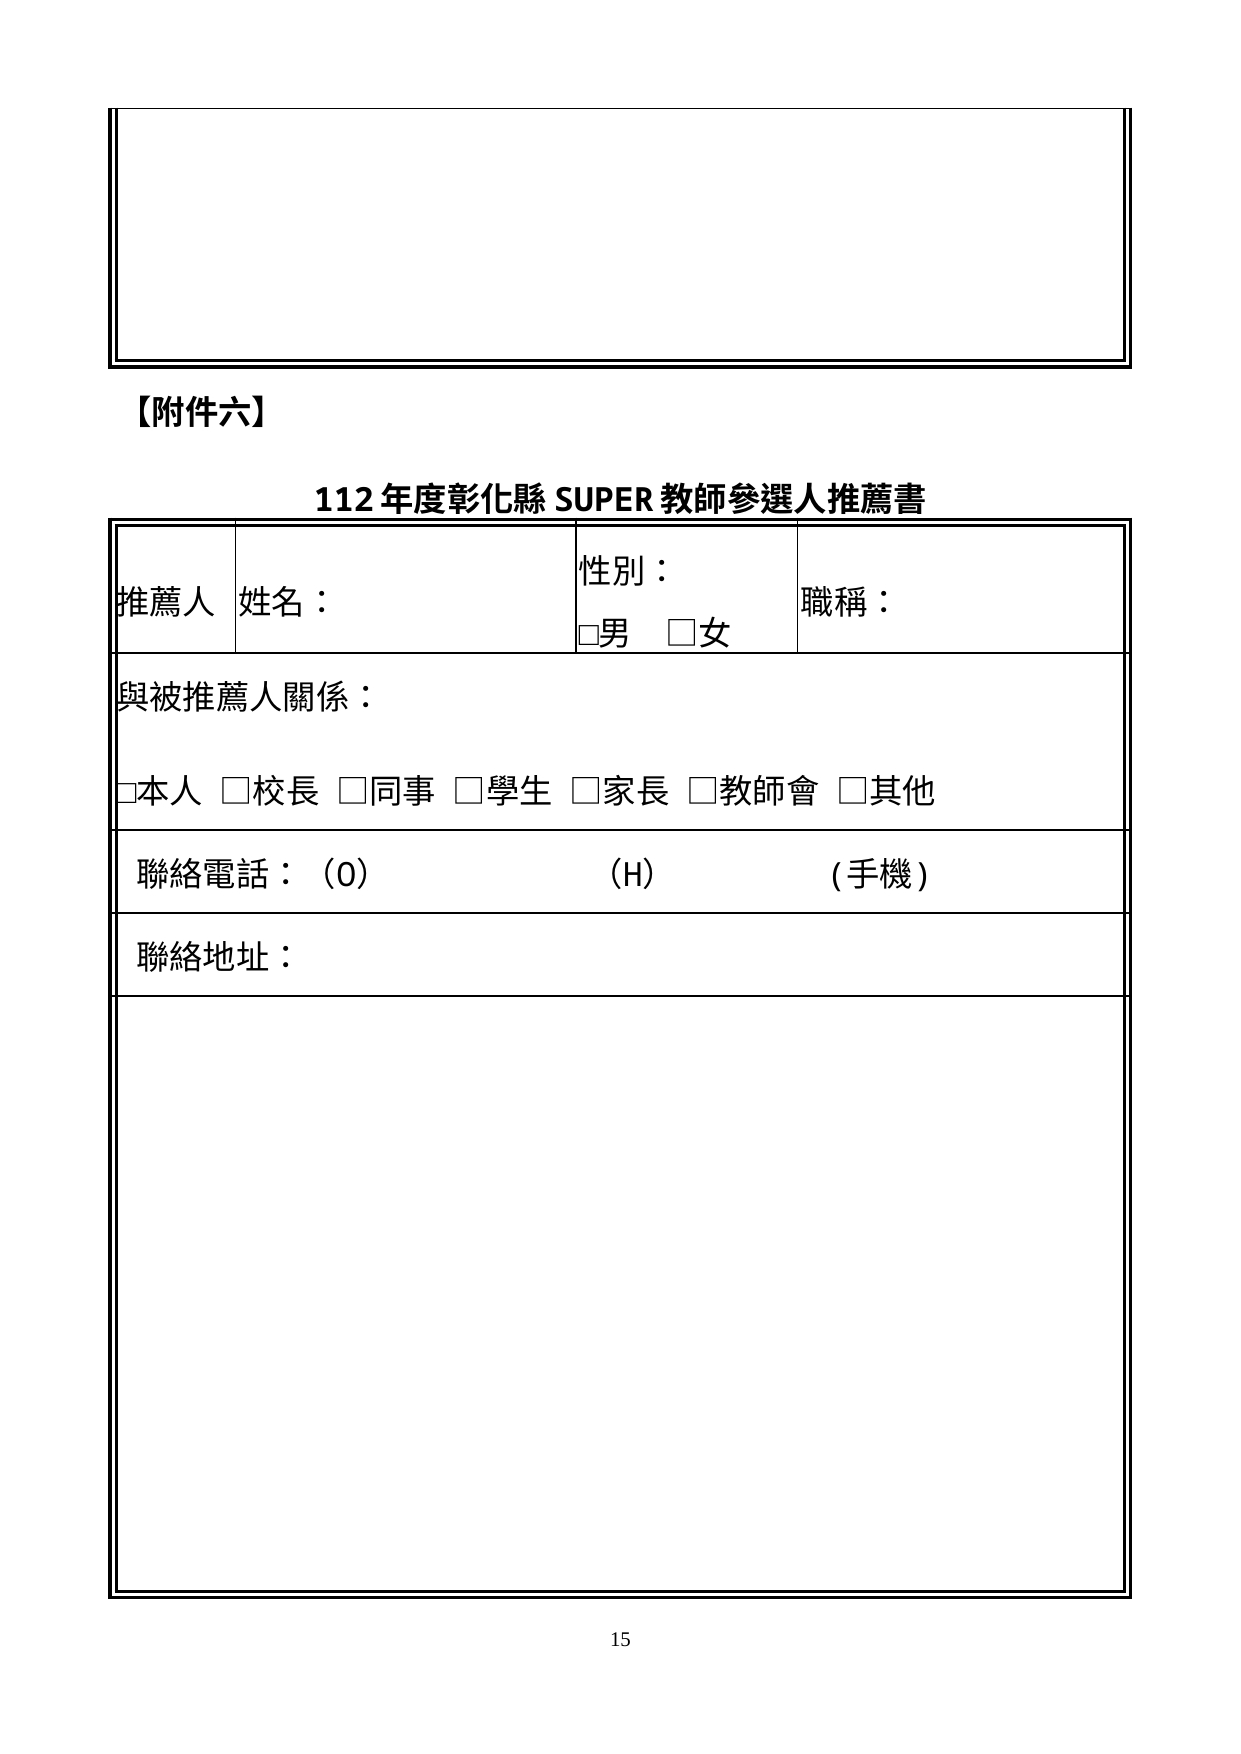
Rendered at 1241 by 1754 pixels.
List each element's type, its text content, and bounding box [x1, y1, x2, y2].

table_cell 聯絡電話：（O） （H） (手機) [118, 831, 1123, 912]
table_header 性別： □男 □女 [577, 527, 797, 652]
text 112年度彰化縣SUPER教師參選人推薦書 [118, 455, 1122, 518]
table_cell [118, 997, 1123, 1590]
table_header 姓名： [236, 527, 575, 652]
table_header 職稱： [798, 521, 1127, 652]
table_cell [118, 109, 1123, 359]
table_cell 聯絡地址： [118, 914, 1123, 995]
table_cell 與被推薦人關係： □本人 □校長 □同事 □學生 □家長 □教師會 □其他 [118, 654, 1123, 829]
table_header 推薦人 [113, 521, 235, 652]
text 【附件六】 [118, 369, 1122, 431]
